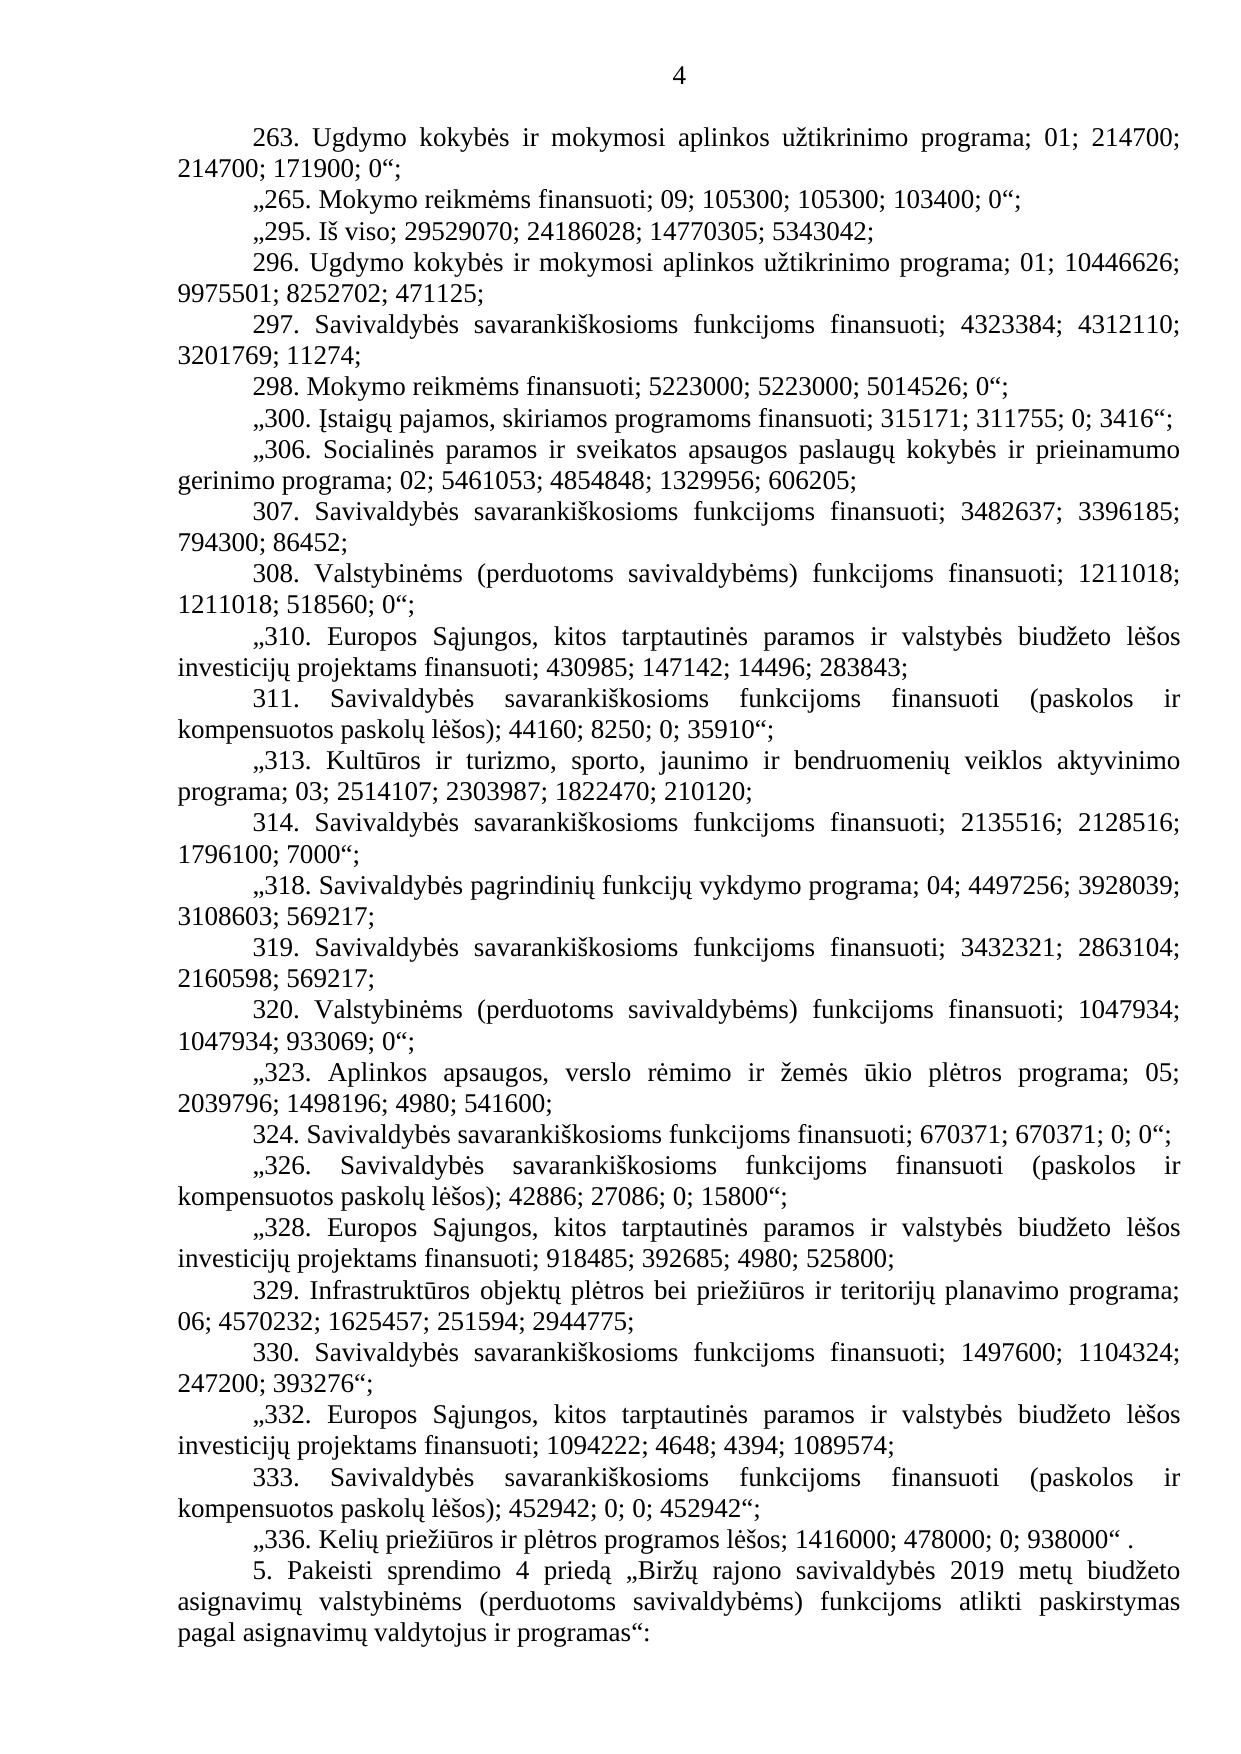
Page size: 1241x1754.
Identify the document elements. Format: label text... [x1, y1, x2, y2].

text 329. Infrastruktūros objektų plėtros bei priežiūros ir teritorijų planavimo programa; 06; 4570232; 1625457; 251594; 2944775; [177, 1274, 1181, 1336]
text 298. Mokymo reikmėms finansuoti; 5223000; 5223000; 5014526; 0“; [177, 371, 1181, 402]
text 263. Ugdymo kokybės ir mokymosi aplinkos užtikrinimo programa; 01; 214700; 214700; 171900; 0“; [177, 121, 1181, 184]
text „323. Aplinkos apsaugos, verslo rėmimo ir žemės ūkio plėtros programa; 05; 2039796; 1498196; 4980; 541600; [177, 1056, 1181, 1118]
text „313. Kultūros ir turizmo, sporto, jaunimo ir bendruomenių veiklos aktyvinimo programa; 03; 2514107; 2303987; 1822470; 210120; [177, 744, 1181, 807]
text 320. Valstybinėms (perduotoms savivaldybėms) funkcijoms finansuoti; 1047934; 1047934; 933069; 0“; [177, 993, 1181, 1056]
text „336. Kelių priežiūros ir plėtros programos lėšos; 1416000; 478000; 0; 938000“ . [177, 1523, 1181, 1554]
text „318. Savivaldybės pagrindinių funkcijų vykdymo programa; 04; 4497256; 3928039; 3108603; 569217; [177, 869, 1181, 931]
text 296. Ugdymo kokybės ir mokymosi aplinkos užtikrinimo programa; 01; 10446626; 9975501; 8252702; 471125; [177, 246, 1181, 308]
text 297. Savivaldybės savarankiškosioms funkcijoms finansuoti; 4323384; 4312110; 3201769; 11274; [177, 308, 1181, 371]
text „310. Europos Sąjungos, kitos tarptautinės paramos ir valstybės biudžeto lėšos investicijų projektams finansuoti; 430985; 147142; 14496; 283843; [177, 620, 1181, 682]
text „326. Savivaldybės savarankiškosioms funkcijoms finansuoti (paskolos ir kompensuotos paskolų lėšos); 42886; 27086; 0; 15800“; [177, 1149, 1181, 1211]
text 314. Savivaldybės savarankiškosioms funkcijoms finansuoti; 2135516; 2128516; 1796100; 7000“; [177, 807, 1181, 869]
text 319. Savivaldybės savarankiškosioms funkcijoms finansuoti; 3432321; 2863104; 2160598; 569217; [177, 931, 1181, 993]
text 308. Valstybinėms (perduotoms savivaldybėms) funkcijoms finansuoti; 1211018; 1211018; 518560; 0“; [177, 557, 1181, 620]
text „332. Europos Sąjungos, kitos tarptautinės paramos ir valstybės biudžeto lėšos investicijų projektams finansuoti; 1094222; 4648; 4394; 1089574; [177, 1398, 1181, 1461]
text 324. Savivaldybės savarankiškosioms funkcijoms finansuoti; 670371; 670371; 0; 0“; [177, 1118, 1181, 1149]
text 311. Savivaldybės savarankiškosioms funkcijoms finansuoti (paskolos ir kompensuotos paskolų lėšos); 44160; 8250; 0; 35910“; [177, 682, 1181, 744]
text „306. Socialinės paramos ir sveikatos apsaugos paslaugų kokybės ir prieinamumo gerinimo programa; 02; 5461053; 4854848; 1329956; 606205; [177, 433, 1181, 495]
text 5. Pakeisti sprendimo 4 priedą „Biržų rajono savivaldybės 2019 metų biudžeto asignavimų valstybinėms (perduotoms savivaldybėms) funkcijoms atlikti paskirstymas pagal asignavimų valdytojus ir programas“: [177, 1554, 1181, 1647]
text „300. Įstaigų pajamos, skiriamos programoms finansuoti; 315171; 311755; 0; 3416“; [177, 402, 1181, 433]
text „295. Iš viso; 29529070; 24186028; 14770305; 5343042; [177, 215, 1181, 246]
text 333. Savivaldybės savarankiškosioms funkcijoms finansuoti (paskolos ir kompensuotos paskolų lėšos); 452942; 0; 0; 452942“; [177, 1461, 1181, 1523]
text 307. Savivaldybės savarankiškosioms funkcijoms finansuoti; 3482637; 3396185; 794300; 86452; [177, 495, 1181, 557]
text „265. Mokymo reikmėms finansuoti; 09; 105300; 105300; 103400; 0“; [177, 184, 1181, 215]
text 330. Savivaldybės savarankiškosioms funkcijoms finansuoti; 1497600; 1104324; 247200; 393276“; [177, 1336, 1181, 1398]
text „328. Europos Sąjungos, kitos tarptautinės paramos ir valstybės biudžeto lėšos investicijų projektams finansuoti; 918485; 392685; 4980; 525800; [177, 1211, 1181, 1274]
